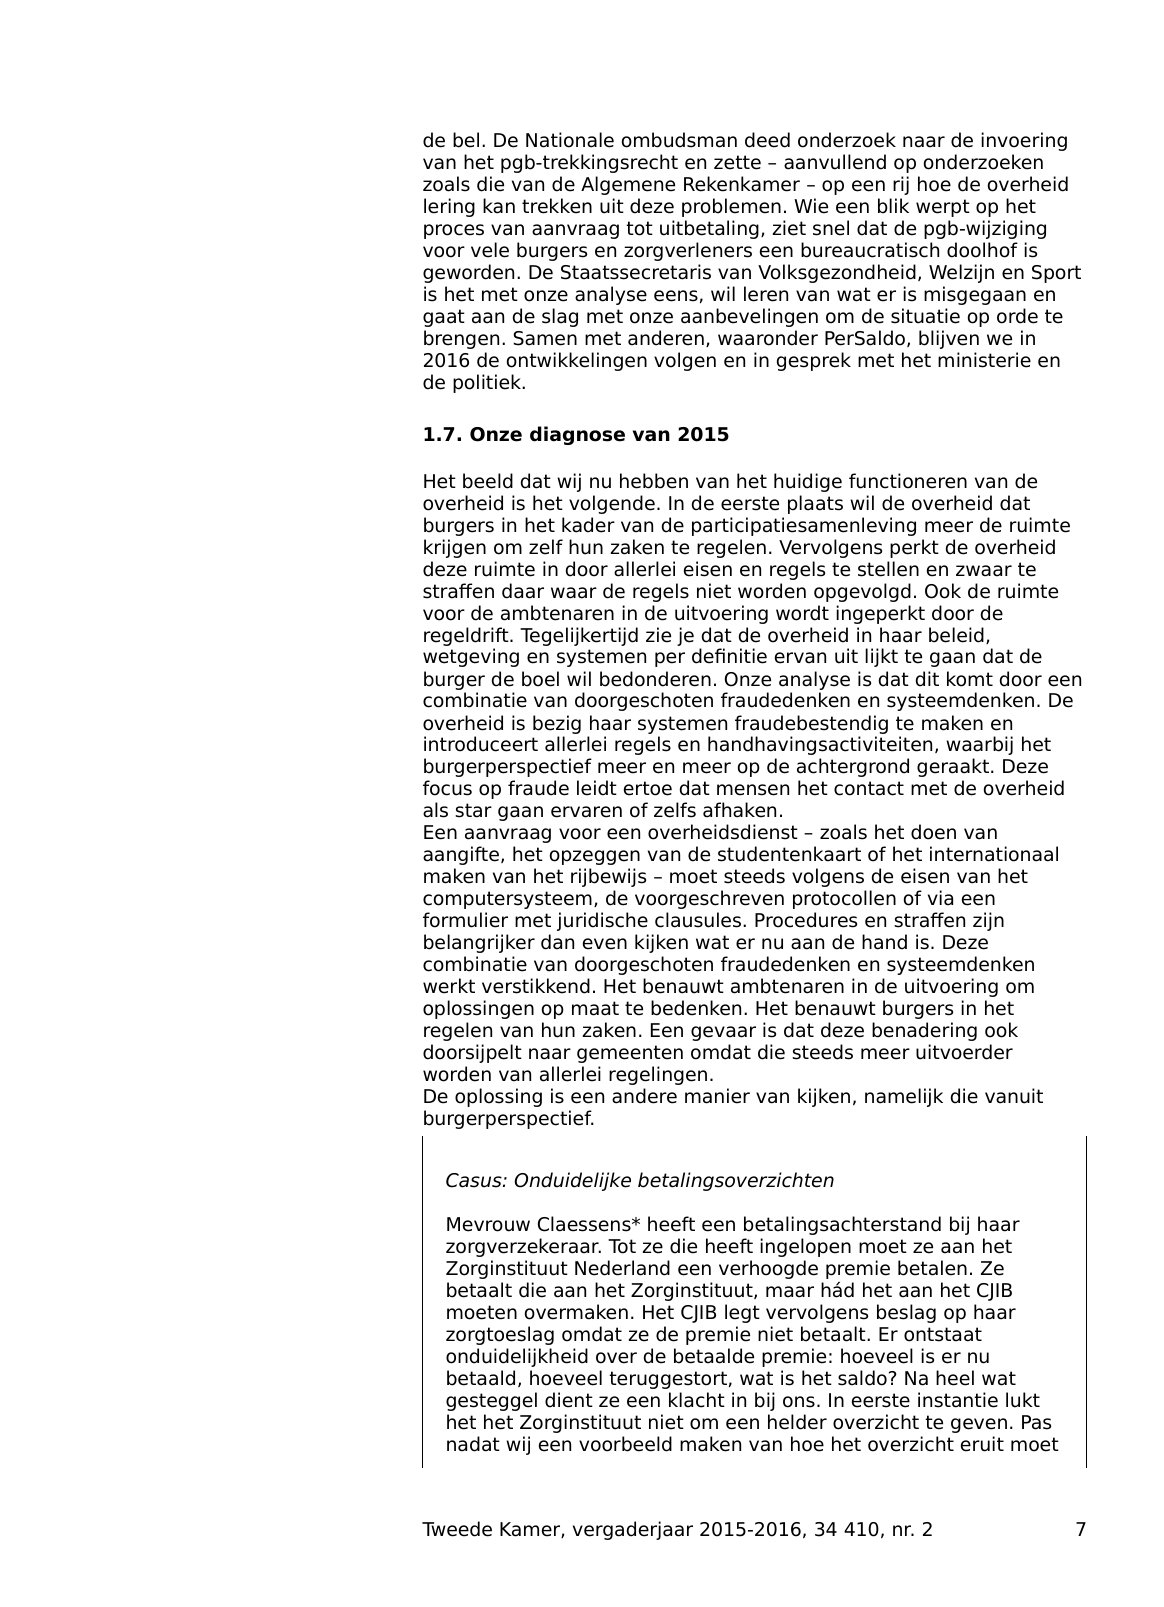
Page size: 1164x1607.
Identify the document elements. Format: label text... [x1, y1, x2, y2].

subtitle 1.7. Onze diagnose van 2015 [422, 424, 1087, 446]
text De oplossing is een andere manier van kijken, namelijk die vanuit burgerperspectief. [422, 1086, 1087, 1130]
table_header Casus: Onduidelijke betalingsoverzichten Mevrouw Claessens* heeft een betalingsachterstand bij haar zorgverzekeraar. Tot ze die heeft ingelopen moet ze aan het Zorginstituut Nederland een verhoogde premie betalen. Ze betaalt die aan het Zorginstituut, maar hád het aan het CJIB moeten overmaken. Het CJIB legt vervolgens beslag op haar zorgtoeslag omdat ze de premie niet betaalt. Er ontstaat onduidelijkheid over de betaalde premie: hoeveel is er nu betaald, hoeveel teruggestort, wat is het saldo? Na heel wat gesteggel dient ze een klacht in bij ons. In eerste instantie lukt het het Zorginstituut niet om een helder overzicht te geven. Pas nadat wij een voorbeeld maken van hoe het overzicht eruit moet [423, 1136, 1086, 1468]
text de bel. De Nationale ombudsman deed onderzoek naar de invoering van het pgb-trekkingsrecht en zette – aanvullend op onderzoeken zoals die van de Algemene Rekenkamer – op een rij hoe de overheid lering kan trekken uit deze problemen. Wie een blik werpt op het proces van aanvraag tot uitbetaling, ziet snel dat de pgb-wijziging voor vele burgers en zorgverleners een bureaucratisch doolhof is geworden. De Staatssecretaris van Volksgezondheid, Welzijn en Sport is het met onze analyse eens, wil leren van wat er is misgegaan en gaat aan de slag met onze aanbevelingen om de situatie op orde te brengen. Samen met anderen, waaronder PerSaldo, blijven we in 2016 de ontwikkelingen volgen en in gesprek met het ministerie en de politiek. [422, 130, 1087, 394]
text Een aanvraag voor een overheidsdienst – zoals het doen van aangifte, het opzeggen van de studentenkaart of het internationaal maken van het rijbewijs – moet steeds volgens de eisen van het computersysteem, de voorgeschreven protocollen of via een formulier met juridische clausules. Procedures en straffen zijn belangrijker dan even kijken wat er nu aan de hand is. Deze combinatie van doorgeschoten fraudedenken en systeemdenken werkt verstikkend. Het benauwt ambtenaren in de uitvoering om oplossingen op maat te bedenken. Het benauwt burgers in het regelen van hun zaken. Een gevaar is dat deze benadering ook doorsijpelt naar gemeenten omdat die steeds meer uitvoerder worden van allerlei regelingen. [422, 822, 1087, 1086]
text Het beeld dat wij nu hebben van het huidige functioneren van de overheid is het volgende. In de eerste plaats wil de overheid dat burgers in het kader van de participatiesamenleving meer de ruimte krijgen om zelf hun zaken te regelen. Vervolgens perkt de overheid deze ruimte in door allerlei eisen en regels te stellen en zwaar te straffen daar waar de regels niet worden opgevolgd. Ook de ruimte voor de ambtenaren in de uitvoering wordt ingeperkt door de regeldrift. Tegelijkertijd zie je dat de overheid in haar beleid, wetgeving en systemen per definitie ervan uit lijkt te gaan dat de burger de boel wil bedonderen. Onze analyse is dat dit komt door een combinatie van doorgeschoten fraudedenken en systeemdenken. De overheid is bezig haar systemen fraudebestendig te maken en introduceert allerlei regels en handhavingsactiviteiten, waarbij het burgerperspectief meer en meer op de achtergrond geraakt. Deze focus op fraude leidt ertoe dat mensen het contact met de overheid als star gaan ervaren of zelfs afhaken. [422, 471, 1087, 822]
